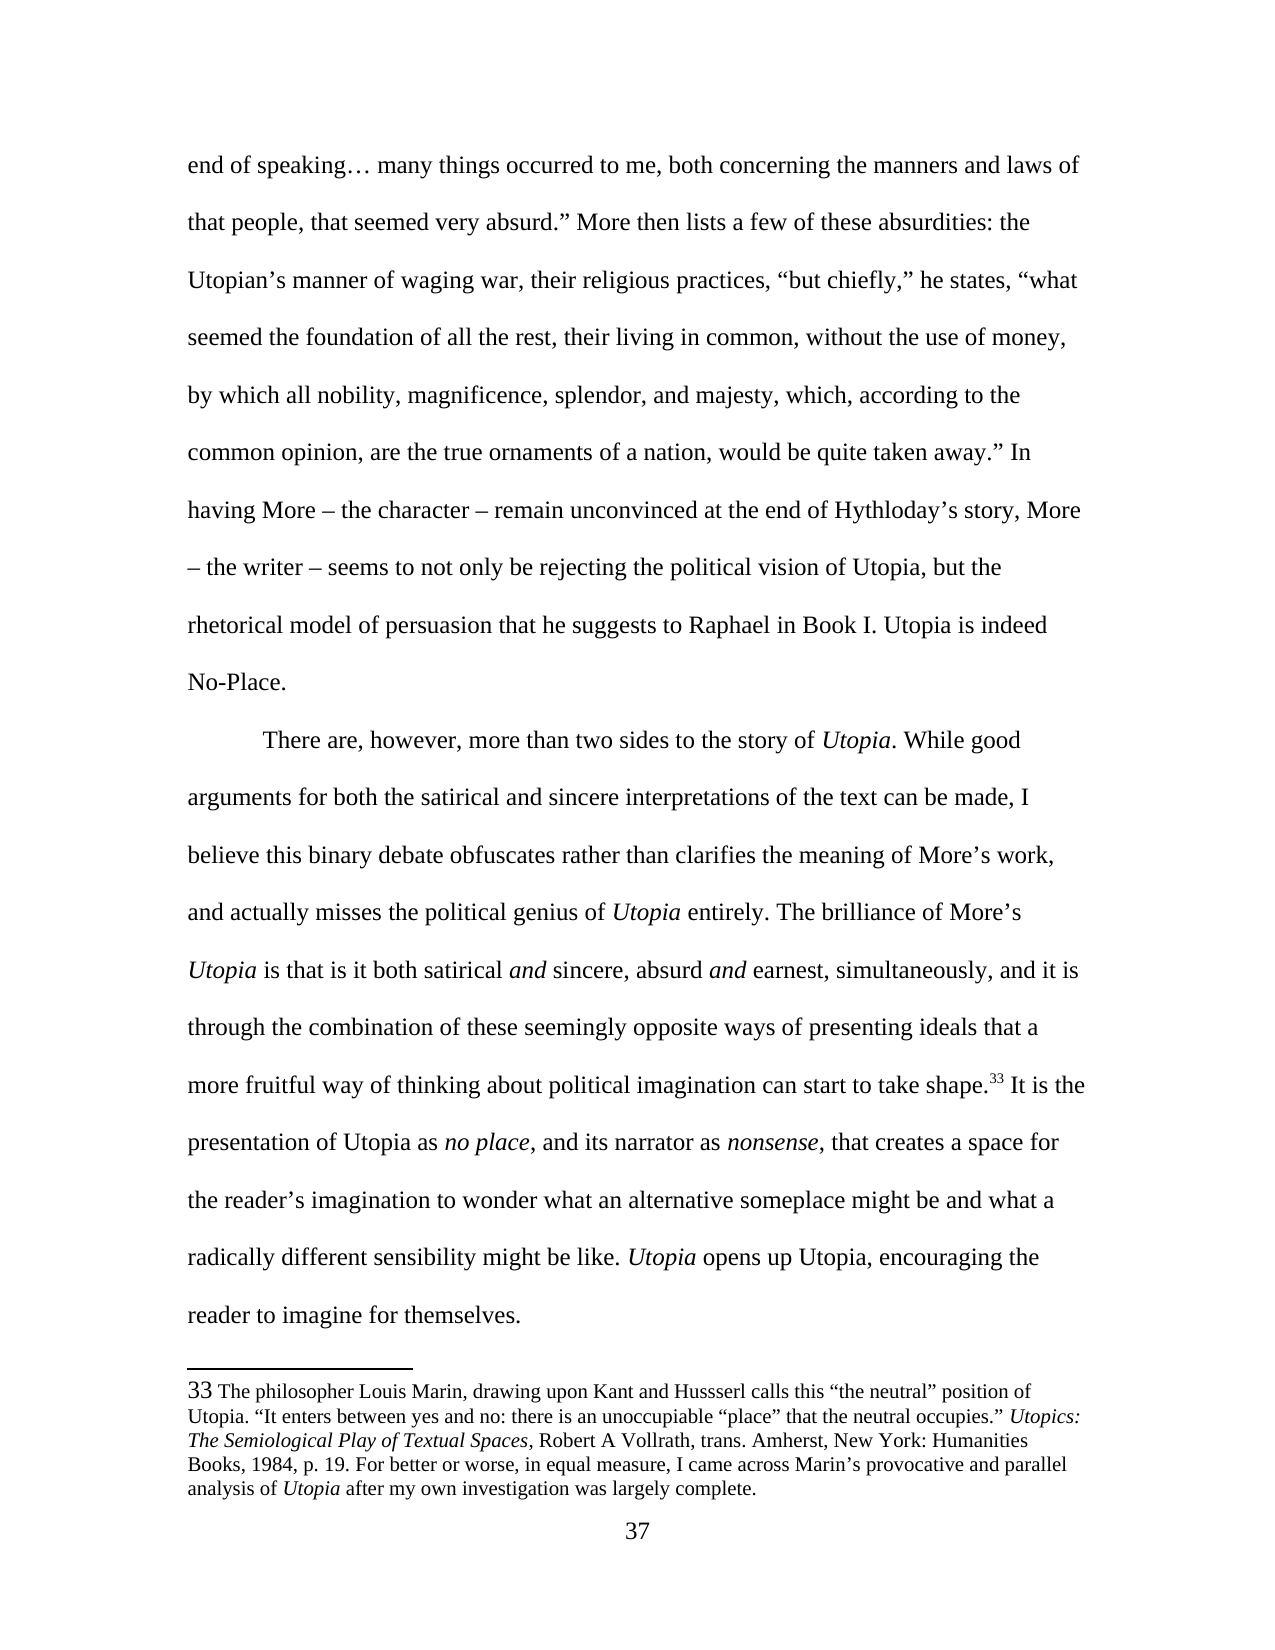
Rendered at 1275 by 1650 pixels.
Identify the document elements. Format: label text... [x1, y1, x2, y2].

text There are, however, more than two sides to the story of Utopia. While good arguments for both the satirical and sincere interpretations of the text can be made, I believe this binary debate obfuscates rather than clarifies the meaning of More’s work, and actually misses the political genius of Utopia entirely. The brilliance of More’s Utopia is that is it both satirical and sincere, absurd and earnest, simultaneously, and it is through the combination of these seemingly opposite ways of presenting ideals that a more fruitful way of thinking about political imagination can start to take shape. It is the presentation of Utopia as no place, and its narrator as nonsense, that creates a space for the reader’s imagination to wonder what an alternative someplace might be and what a radically different sensibility might be like. Utopia opens up Utopia, encouraging the reader to imagine for themselves. [187, 725, 1087, 1329]
text The philosopher Louis Marin, drawing upon Kant and Hussserl calls this “the neutral” position of Utopia. “It enters between yes and no: there is an unoccupiable “place” that the neutral occupies.” Utopics: The Semiological Play of Textual Spaces, Robert A Vollrath, trans. Amherst, New York: Humanities Books, 1984, p. 19. For better or worse, in equal measure, I came across Marin’s provocative and parallel analysis of Utopia after my own investigation was largely complete. [187, 1375, 1087, 1500]
text end of speaking… many things occurred to me, both concerning the manners and laws of that people, that seemed very absurd.” More then lists a few of these absurdities: the Utopian’s manner of waging war, their religious practices, “but chiefly,” he states, “what seemed the foundation of all the rest, their living in common, without the use of money, by which all nobility, magnificence, splendor, and majesty, which, according to the common opinion, are the true ornaments of a nation, would be quite taken away.” In having More – the character – remain unconvinced at the end of Hythloday’s story, More – the writer – seems to not only be rejecting the political vision of Utopia, but the rhetorical model of persuasion that he suggests to Raphael in Book I. Utopia is indeed No-Place. [187, 150, 1087, 696]
